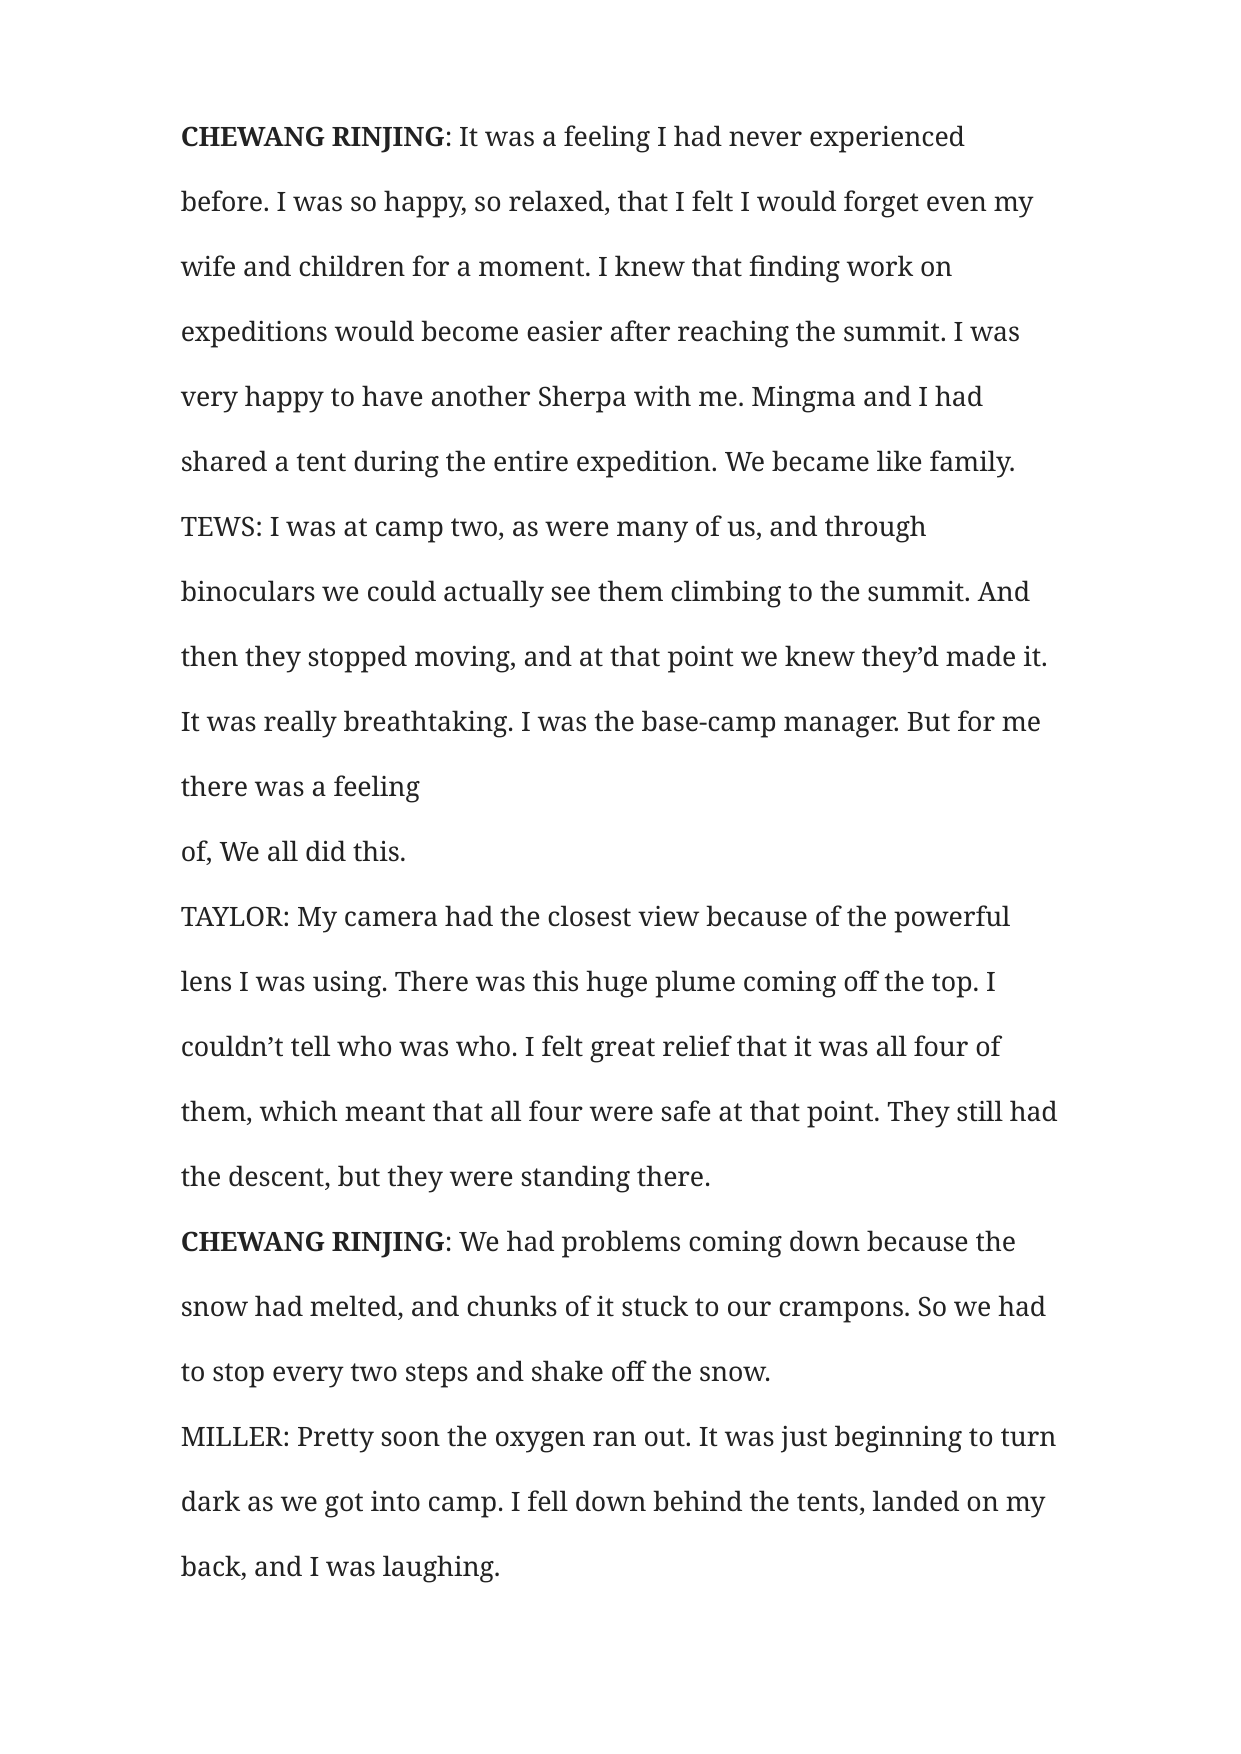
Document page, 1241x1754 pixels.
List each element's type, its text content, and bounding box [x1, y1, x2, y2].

text CHEWANG RINJING: We had problems coming down because the snow had melted, and chunks of it stuck to our crampons. So we had to stop every two steps and shake off the snow. [181, 1223, 1059, 1389]
text TEWS: I was at camp two, as were many of us, and through binoculars we could actually see them climbing to the summit. And then they stopped moving, and at that point we knew they’d made it. It was really breathtaking. I was the base-camp manager. But for me there was a feeling of, We all did this. [181, 508, 1059, 869]
text CHEWANG RINJING: It was a feeling I had never experienced before. I was so happy, so relaxed, that I felt I would forget even my wife and children for a moment. I knew that finding work on expeditions would become easier after reaching the summit. I was very happy to have another Sherpa with me. Mingma and I had shared a tent during the entire expedition. We became like family. [181, 118, 1059, 479]
text MILLER: Pretty soon the oxygen ran out. It was just beginning to turn dark as we got into camp. I fell down behind the tents, landed on my back, and I was laughing. [181, 1418, 1059, 1584]
text TAYLOR: My camera had the closest view because of the powerful lens I was using. There was this huge plume coming off the top. I couldn’t tell who was who. I felt great relief that it was all four of them, which meant that all four were safe at that point. They still had the descent, but they were standing there. [181, 898, 1059, 1194]
